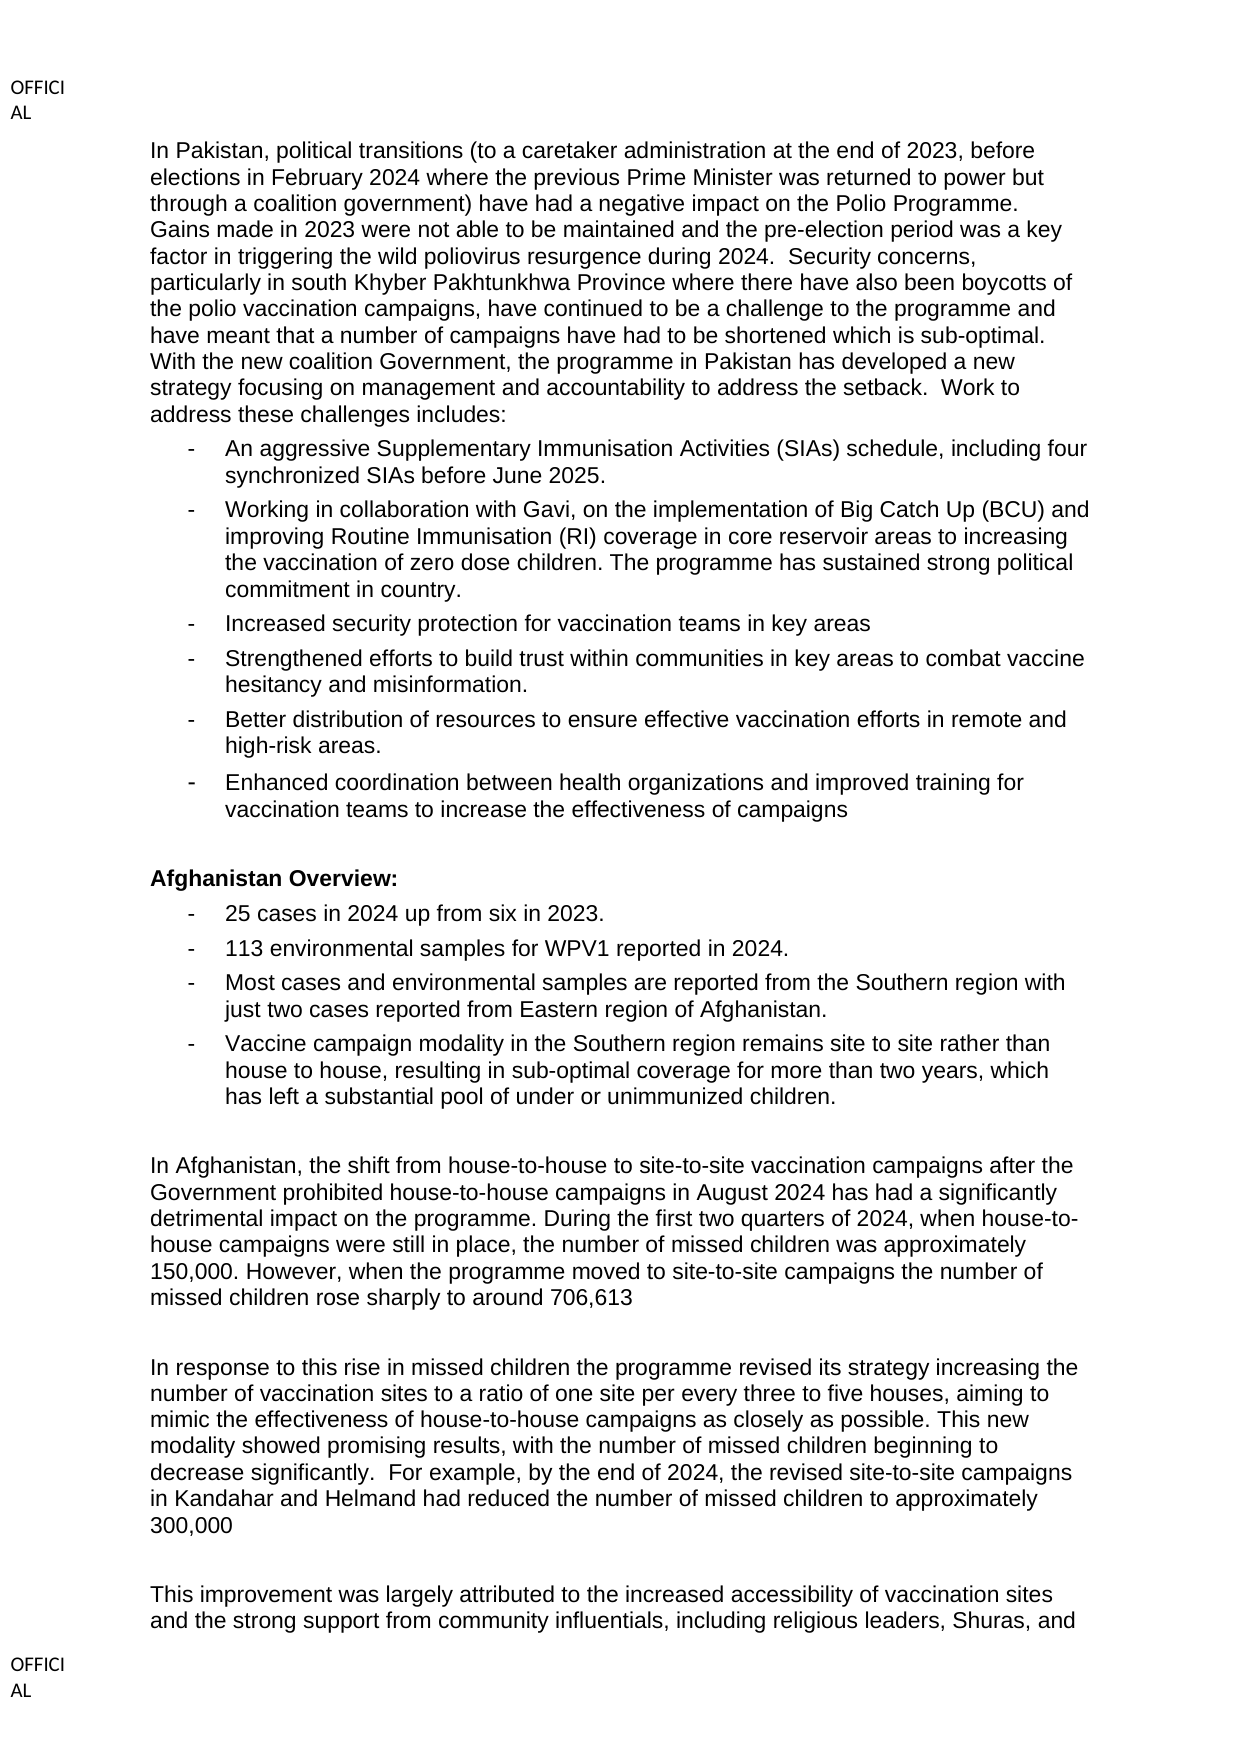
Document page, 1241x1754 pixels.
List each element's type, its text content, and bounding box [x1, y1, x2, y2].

list 113 environmental samples for WPV1 reported in 2024. [187, 934, 1090, 961]
list Increased security protection for vaccination teams in key areas [187, 610, 1090, 637]
list Better distribution of resources to ensure effective vaccination efforts in remote and high-risk areas. [187, 706, 1090, 759]
text In Afghanistan, the shift from house-to-house to site-to-site vaccination campaigns after the Government prohibited house-to-house campaigns in August 2024 has had a significantly detrimental impact on the programme. During the first two quarters of 2024, when house-to-house campaigns were still in place, the number of missed children was approximately 150,000. However, when the programme moved to site-to-site campaigns the number of missed children rose sharply to around 706,613 [150, 1152, 1090, 1310]
list Vaccine campaign modality in the Southern region remains site to site rather than house to house, resulting in sub-optimal coverage for more than two years, which has left a substantial pool of under or unimmunized children. [187, 1030, 1090, 1109]
list Enhanced coordination between health organizations and improved training for vaccination teams to increase the effectiveness of campaigns [187, 767, 1090, 822]
text In response to this rise in missed children the programme revised its strategy increasing the number of vaccination sites to a ratio of one site per every three to five houses, aiming to mimic the effectiveness of house-to-house campaigns as closely as possible. This new modality showed promising results, with the number of missed children beginning to decrease significantly. For example, by the end of 2024, the revised site-to-site campaigns in Kandahar and Helmand had reduced the number of missed children to approximately 300,000 [150, 1353, 1090, 1538]
text This improvement was largely attributed to the increased accessibility of vaccination sites and the strong support from community influentials, including religious leaders, Shuras, and [150, 1581, 1090, 1634]
list Most cases and environmental samples are reported from the Southern region with just two cases reported from Eastern region of Afghanistan. [187, 969, 1090, 1022]
list An aggressive Supplementary Immunisation Activities (SIAs) schedule, including four synchronized SIAs before June 2025. [187, 435, 1090, 488]
list Working in collaboration with Gavi, on the implementation of Big Catch Up (BCU) and improving Routine Immunisation (RI) coverage in core reservoir areas to increasing the vaccination of zero dose children. The programme has sustained strong political commitment in country. [187, 496, 1090, 602]
list Strengthened efforts to build trust within communities in key areas to combat vaccine hesitancy and misinformation. [187, 645, 1090, 698]
text Afghanistan Overview: [150, 865, 1090, 891]
text In Pakistan, political transitions (to a caretaker administration at the end of 2023, before elections in February 2024 where the previous Prime Minister was returned to power but through a coalition government) have had a negative impact on the Polio Programme. Gains made in 2023 were not able to be maintained and the pre-election period was a key factor in triggering the wild poliovirus resurgence during 2024. Security concerns, particularly in south Khyber Pakhtunkhwa Province where there have also been boycotts of the polio vaccination campaigns, have continued to be a challenge to the programme and have meant that a number of campaigns have had to be shortened which is sub-optimal. With the new coalition Government, the programme in Pakistan has developed a new strategy focusing on management and accountability to address the setback. Work to address these challenges includes: [150, 137, 1090, 427]
list 25 cases in 2024 up from six in 2023. [187, 900, 1090, 926]
